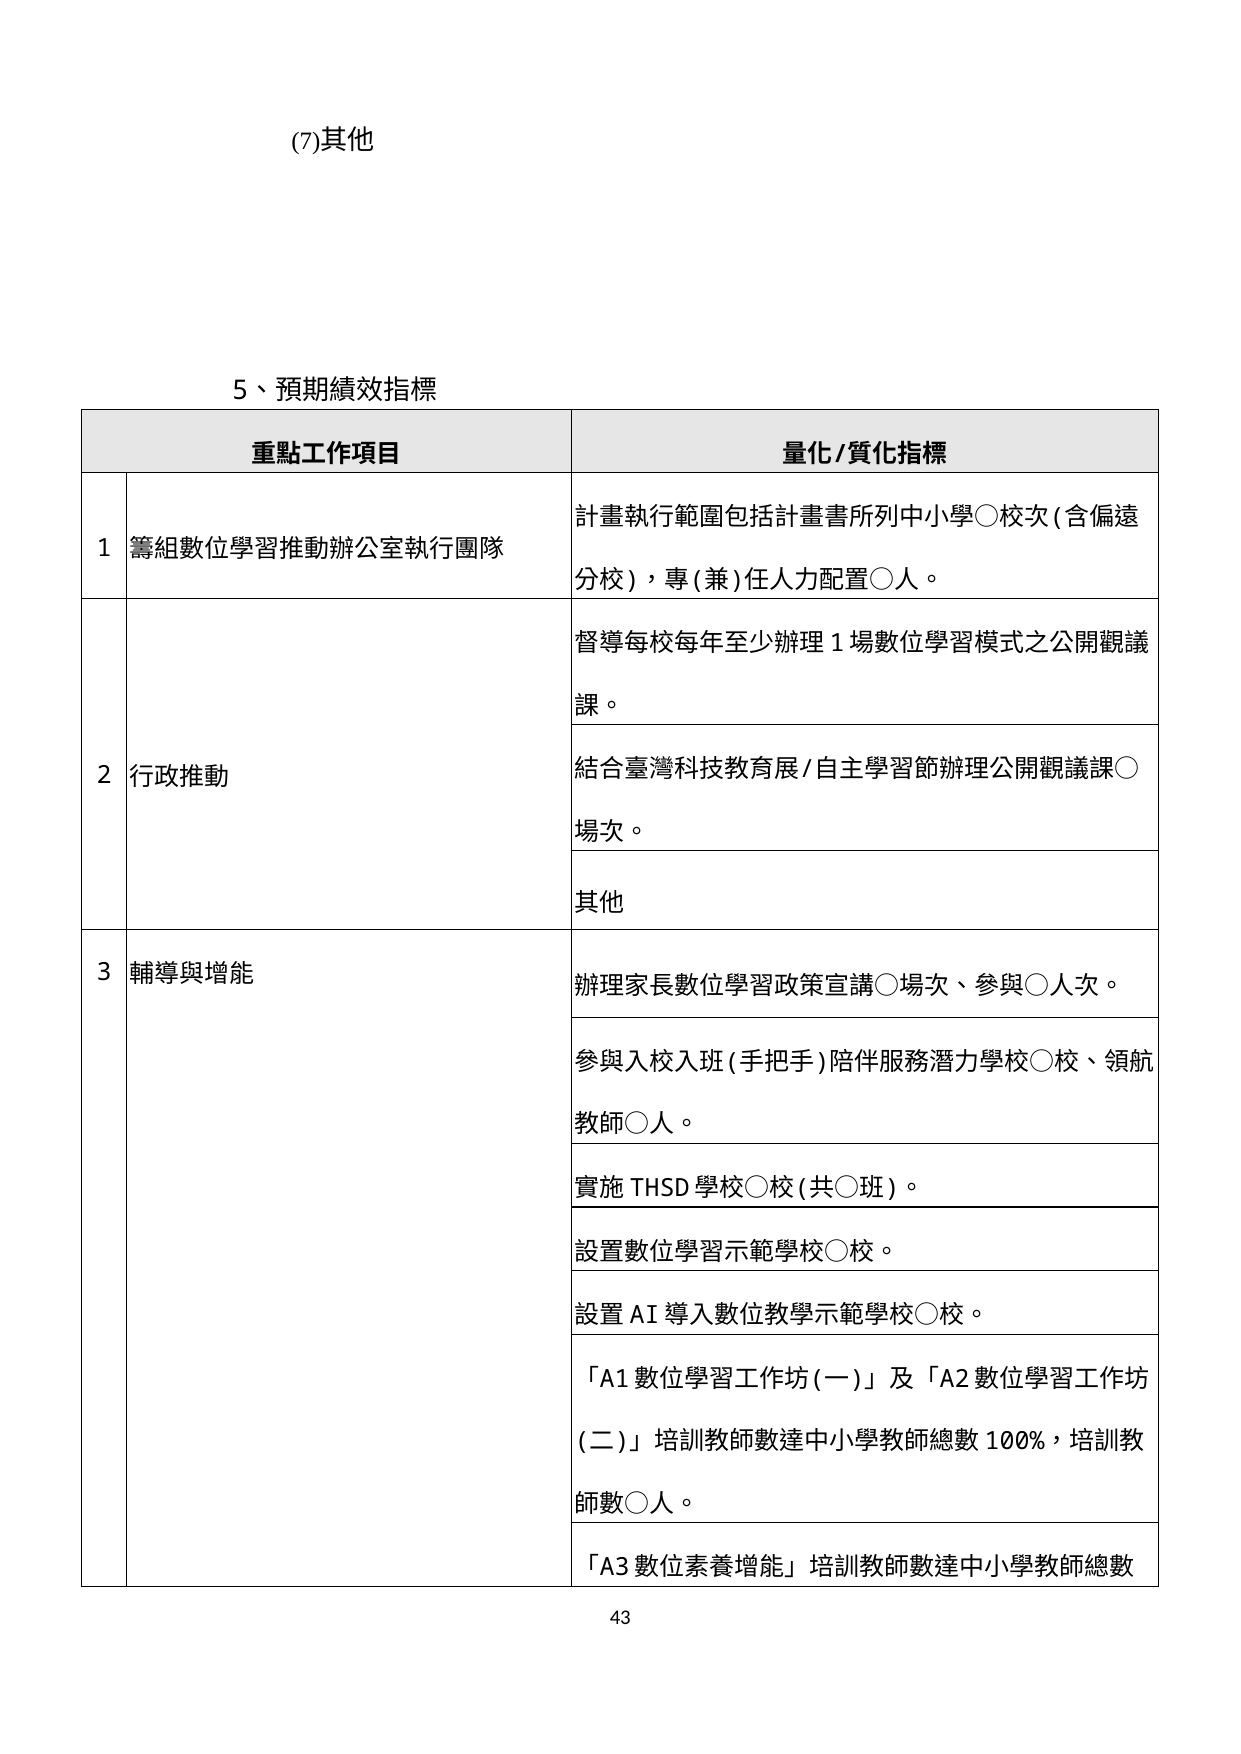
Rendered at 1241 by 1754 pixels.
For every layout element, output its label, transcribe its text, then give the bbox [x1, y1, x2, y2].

table_cell 2 [82, 599, 126, 928]
table_cell 3 [82, 930, 126, 1586]
table_cell 設置AI導入數位教學示範學校○校。 [572, 1271, 1158, 1333]
table_cell 「A3數位素養增能」培訓教師數達中小學教師總數 [572, 1523, 1158, 1586]
list 預期績效指標 [232, 346, 1053, 409]
table_cell 督導每校每年至少辦理1場數位學習模式之公開觀議課。 [572, 599, 1158, 724]
table_cell 設置數位學習示範學校○校。 [572, 1208, 1158, 1270]
table_header 量化/質化指標 [572, 410, 1158, 472]
table_cell 參與入校入班(手把手)陪伴服務潛力學校○校、領航教師○人。 [572, 1018, 1158, 1143]
table_cell 「A1數位學習工作坊(一)」及「A2數位學習工作坊(二)」培訓教師數達中小學教師總數100%，培訓教師數○人。 [572, 1335, 1158, 1522]
table_cell 輔導與增能 [127, 930, 571, 1586]
table_cell 籌組數位學習推動辦公室執行團隊 [127, 473, 571, 598]
list 其他 [291, 96, 1053, 159]
table_cell 其他 [572, 851, 1158, 928]
table_cell 實施THSD學校○校(共○班)。 [572, 1144, 1158, 1206]
table_cell 辦理家長數位學習政策宣講○場次、參與○人次。 [572, 930, 1158, 1017]
table_cell 結合臺灣科技教育展/自主學習節辦理公開觀議課○場次。 [572, 725, 1158, 850]
table_cell 1 [82, 473, 126, 598]
table_cell 計畫執行範圍包括計畫書所列中小學○校次(含偏遠分校)，專(兼)任人力配置○人。 [572, 473, 1158, 598]
table_cell 行政推動 [127, 599, 571, 928]
table_header 重點工作項目 [82, 410, 571, 472]
